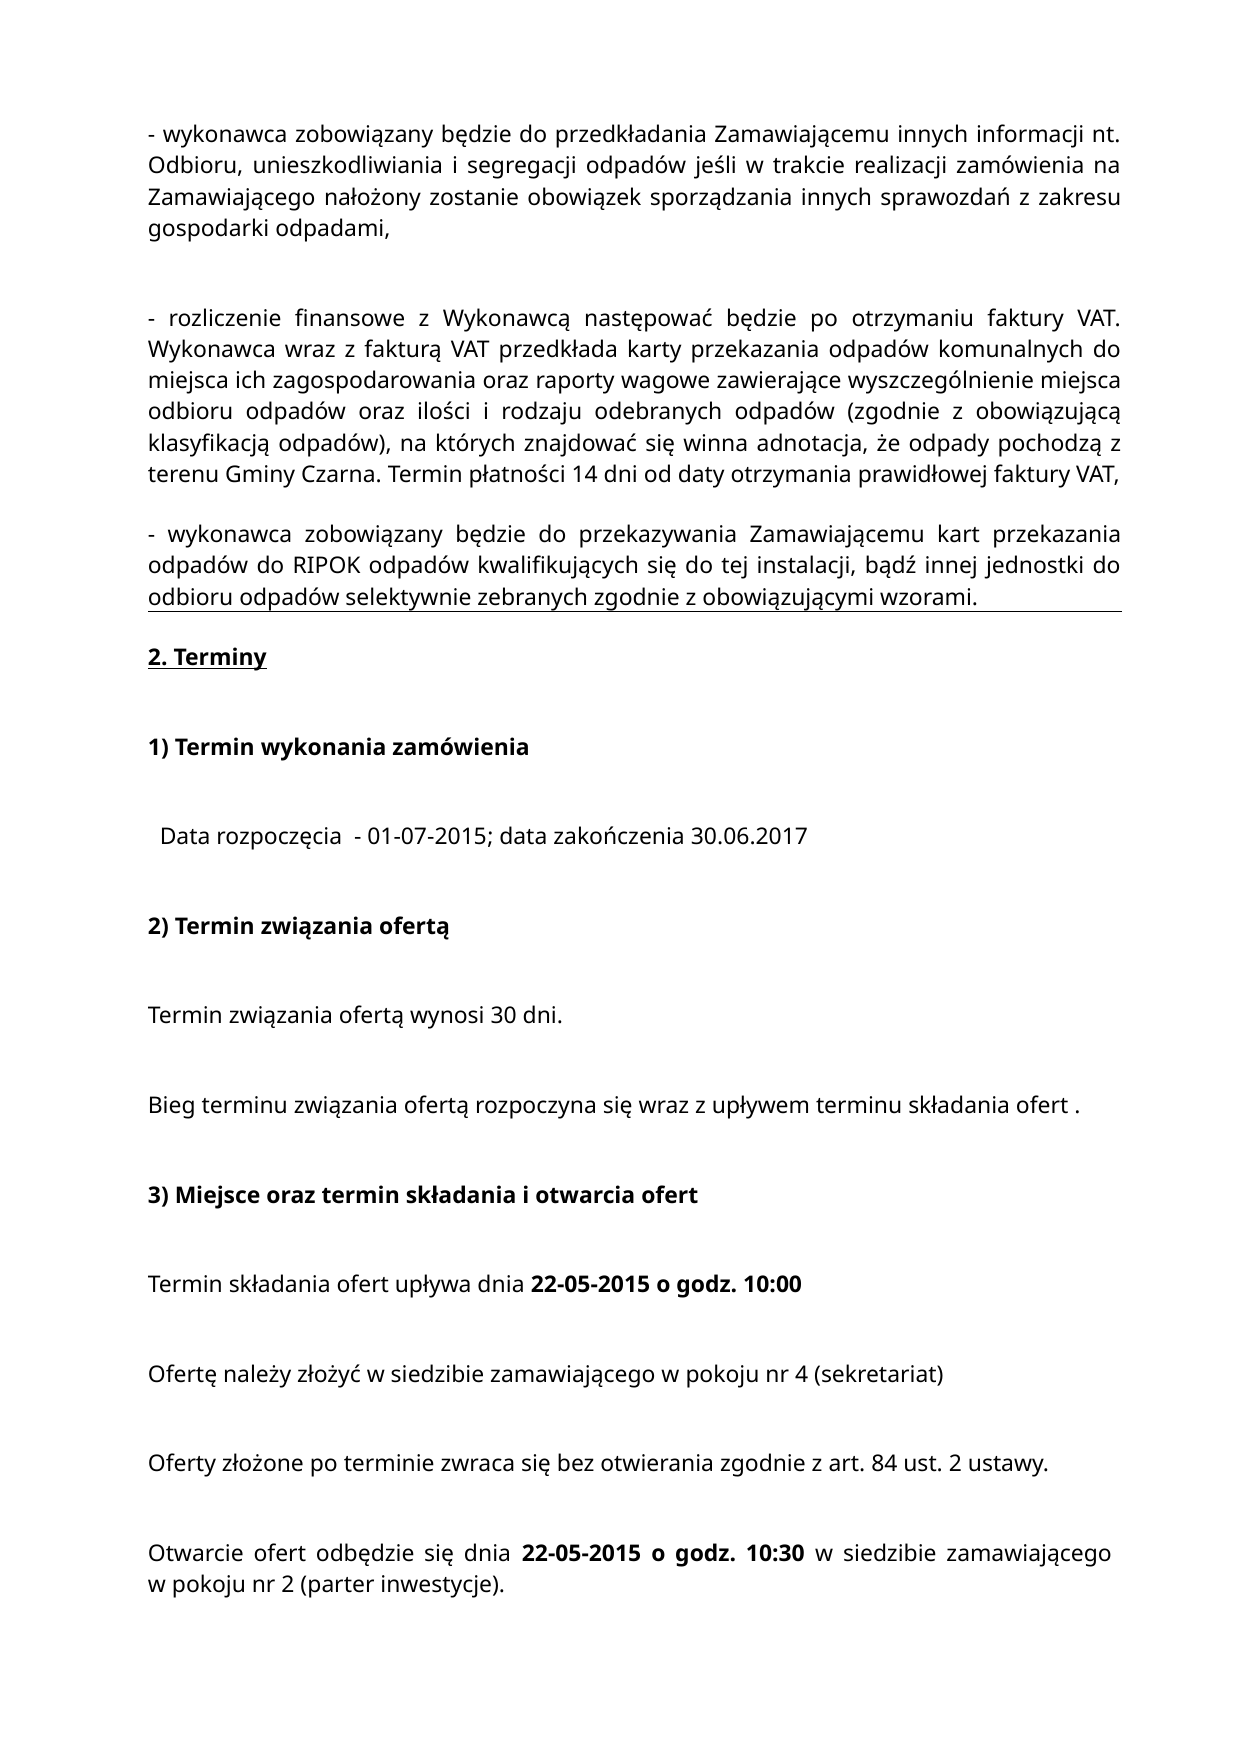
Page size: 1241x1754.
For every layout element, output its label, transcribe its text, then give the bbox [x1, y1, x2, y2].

text Bieg terminu związania ofertą rozpoczyna się wraz z upływem terminu składania ofert . [148, 1089, 1122, 1120]
text - wykonawca zobowiązany będzie do przekazywania Zamawiającemu kart przekazania odpadów do RIPOK odpadów kwalifikujących się do tej instalacji, bądź innej jednostki do odbioru odpadów selektywnie zebranych zgodnie z obowiązującymi wzorami. [148, 518, 1122, 611]
text Termin związania ofertą wynosi 30 dni. [148, 999, 1122, 1031]
text 2. Terminy [148, 641, 1122, 672]
text 3) Miejsce oraz termin składania i otwarcia ofert [148, 1178, 1122, 1210]
text - rozliczenie finansowe z Wykonawcą następować będzie po otrzymaniu faktury VAT. Wykonawca wraz z fakturą VAT przedkłada karty przekazania odpadów komunalnych do miejsca ich zagospodarowania oraz raporty wagowe zawierające wyszczególnienie miejsca odbioru odpadów oraz ilości i rodzaju odebranych odpadów (zgodnie z obowiązującą klasyfikacją odpadów), na których znajdować się winna adnotacja, że odpady pochodzą z terenu Gminy Czarna. Termin płatności 14 dni od daty otrzymania prawidłowej faktury VAT, [148, 301, 1122, 489]
text Otwarcie ofert odbędzie się dnia 22-05-2015 o godz. 10:30 w siedzibie zamawiającego w pokoju nr 2 (parter inwestycje). [148, 1537, 1122, 1599]
text Termin składania ofert upływa dnia 22-05-2015 o godz. 10:00 [148, 1268, 1122, 1299]
text Oferty złożone po terminie zwraca się bez otwierania zgodnie z art. 84 ust. 2 ustawy. [148, 1447, 1122, 1478]
text 2) Termin związania ofertą [148, 910, 1122, 941]
text Data rozpoczęcia - 01-07-2015; data zakończenia 30.06.2017 [148, 820, 1122, 851]
text Ofertę należy złożyć w siedzibie zamawiającego w pokoju nr 4 (sekretariat) [148, 1358, 1122, 1389]
text - wykonawca zobowiązany będzie do przedkładania Zamawiającemu innych informacji nt. Odbioru, unieszkodliwiania i segregacji odpadów jeśli w trakcie realizacji zamówienia na Zamawiającego nałożony zostanie obowiązek sporządzania innych sprawozdań z zakresu gospodarki odpadami, [148, 118, 1122, 243]
text 1) Termin wykonania zamówienia [148, 731, 1122, 762]
